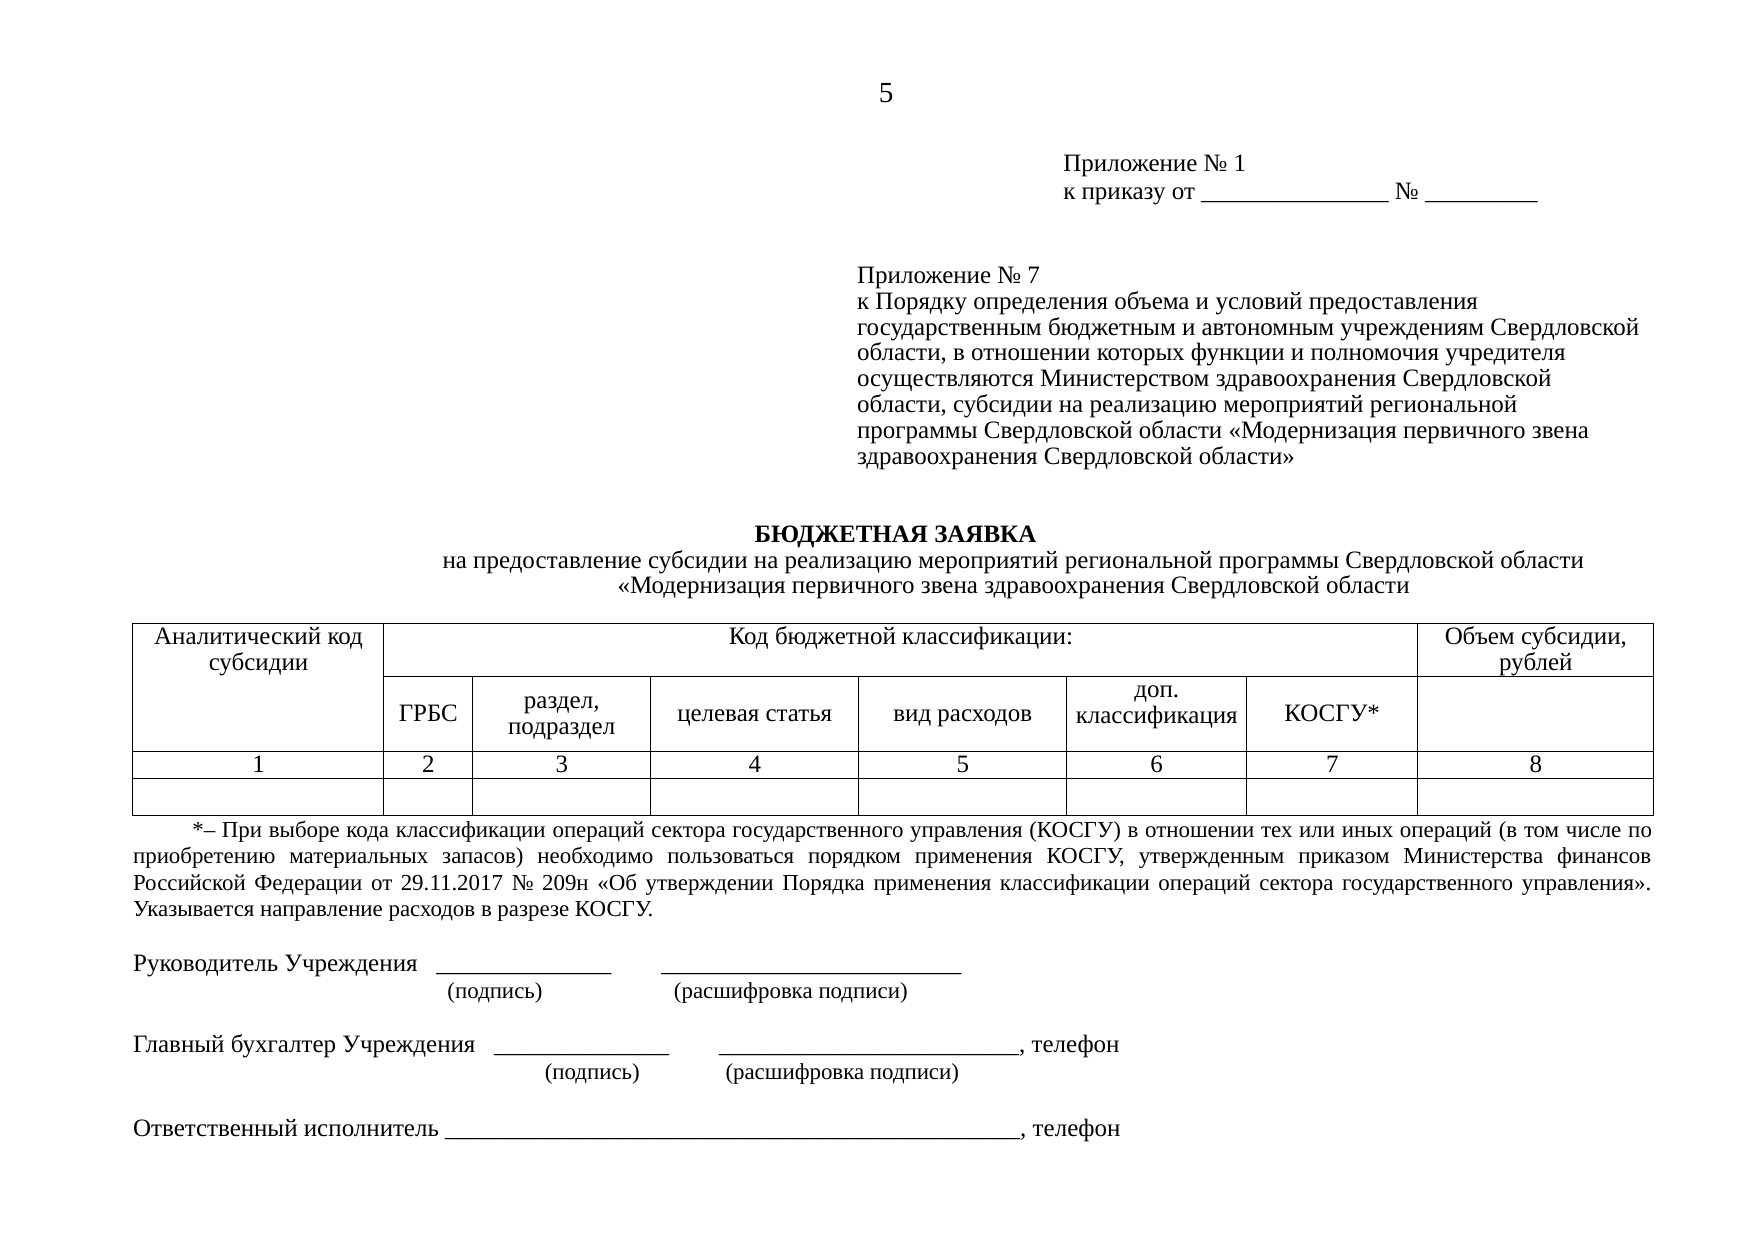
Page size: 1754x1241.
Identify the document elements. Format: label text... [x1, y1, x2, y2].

table_cell Объем субсидии, рублей [1642, 624, 1653, 676]
table_cell 8 [1418, 752, 1429, 778]
table_cell [651, 779, 858, 815]
table_cell 4 [847, 752, 858, 778]
table_cell [1654, 778, 1658, 815]
table_cell 5 [859, 752, 870, 778]
table_cell [1654, 623, 1658, 676]
table_cell [859, 779, 1066, 815]
table_cell 2 [461, 752, 472, 778]
table_cell 7 [1406, 752, 1417, 778]
table_cell [473, 779, 650, 815]
table_cell КОСГУ* [1247, 677, 1417, 751]
table_cell ГРБС [384, 677, 472, 751]
table_cell [1418, 779, 1653, 815]
table_cell раздел, подраздел [473, 677, 650, 751]
table_cell 4 [651, 752, 662, 778]
table_cell Код бюджетной классификации: [384, 624, 1417, 676]
text Руководитель Учреждения ______________ ________________________ [118, 948, 1654, 977]
table_cell [133, 779, 383, 815]
text *– При выборе кода классификации операций сектора государственного управления (КОСГУ) в отношении тех или иных операций (в том числе по приобретению материальных запасов) необходимо пользоваться порядком применения КОСГУ, утвержденным приказом Министерства финансов Российской Федерации от 29.11.2017 № 209н «Об утверждении Порядка применения классификации операций сектора государственного управления». Указывается направление расходов в разрезе КОСГУ. [133, 816, 1654, 922]
table_header [384, 205, 392, 623]
table_cell Аналитический код субсидии [133, 624, 383, 751]
table_header [133, 205, 384, 623]
table_cell доп. классификация [1067, 677, 1246, 751]
table_header Приложение № 7 к Порядку определения объема и условий предоставления государственным бюджетным и автономным учреждениям Свердловской области, в отношении которых функции и полномочия учредителя осуществляются Министерством здравоохранения Свердловской области, субсидии на реализацию мероприятий региональной программы Свердловской области «Модернизация первичного звена здравоохранения Свердловской области» БЮДЖЕТНАЯ ЗАЯВКА на предоставление субсидии на реализацию мероприятий региональной программы Свердловской области «Модернизация первичного звена здравоохранения Свердловской области [392, 205, 1654, 623]
table_header [1654, 205, 1658, 623]
text Ответственный исполнитель ______________________________________________, телефон [118, 1113, 1654, 1142]
table_cell 5 [1055, 752, 1066, 778]
table_cell Объем субсидии, рублей [1418, 624, 1429, 676]
table_cell целевая статья [651, 677, 858, 751]
text (подпись) (расшифровка подписи) [118, 977, 1654, 1003]
text Приложение № 1 к приказу от _______________ № _________ [1063, 148, 1672, 205]
table_cell [1067, 779, 1246, 815]
table_cell [384, 779, 472, 815]
table_cell вид расходов [859, 677, 1066, 751]
table_cell [1418, 677, 1653, 751]
text (подпись) (расшифровка подписи) [118, 1058, 1654, 1084]
table_cell [1654, 676, 1658, 751]
table_cell 2 [384, 752, 395, 778]
table_cell 8 [1642, 752, 1653, 778]
table_cell 7 [1247, 752, 1258, 778]
table_cell 3 [473, 752, 484, 778]
table_cell 1 [372, 752, 383, 778]
table_cell 1 [133, 752, 144, 778]
table_cell [1247, 779, 1417, 815]
text Главный бухгалтер Учреждения ______________ ________________________, телефон [118, 1029, 1654, 1058]
table_cell 3 [639, 752, 650, 778]
